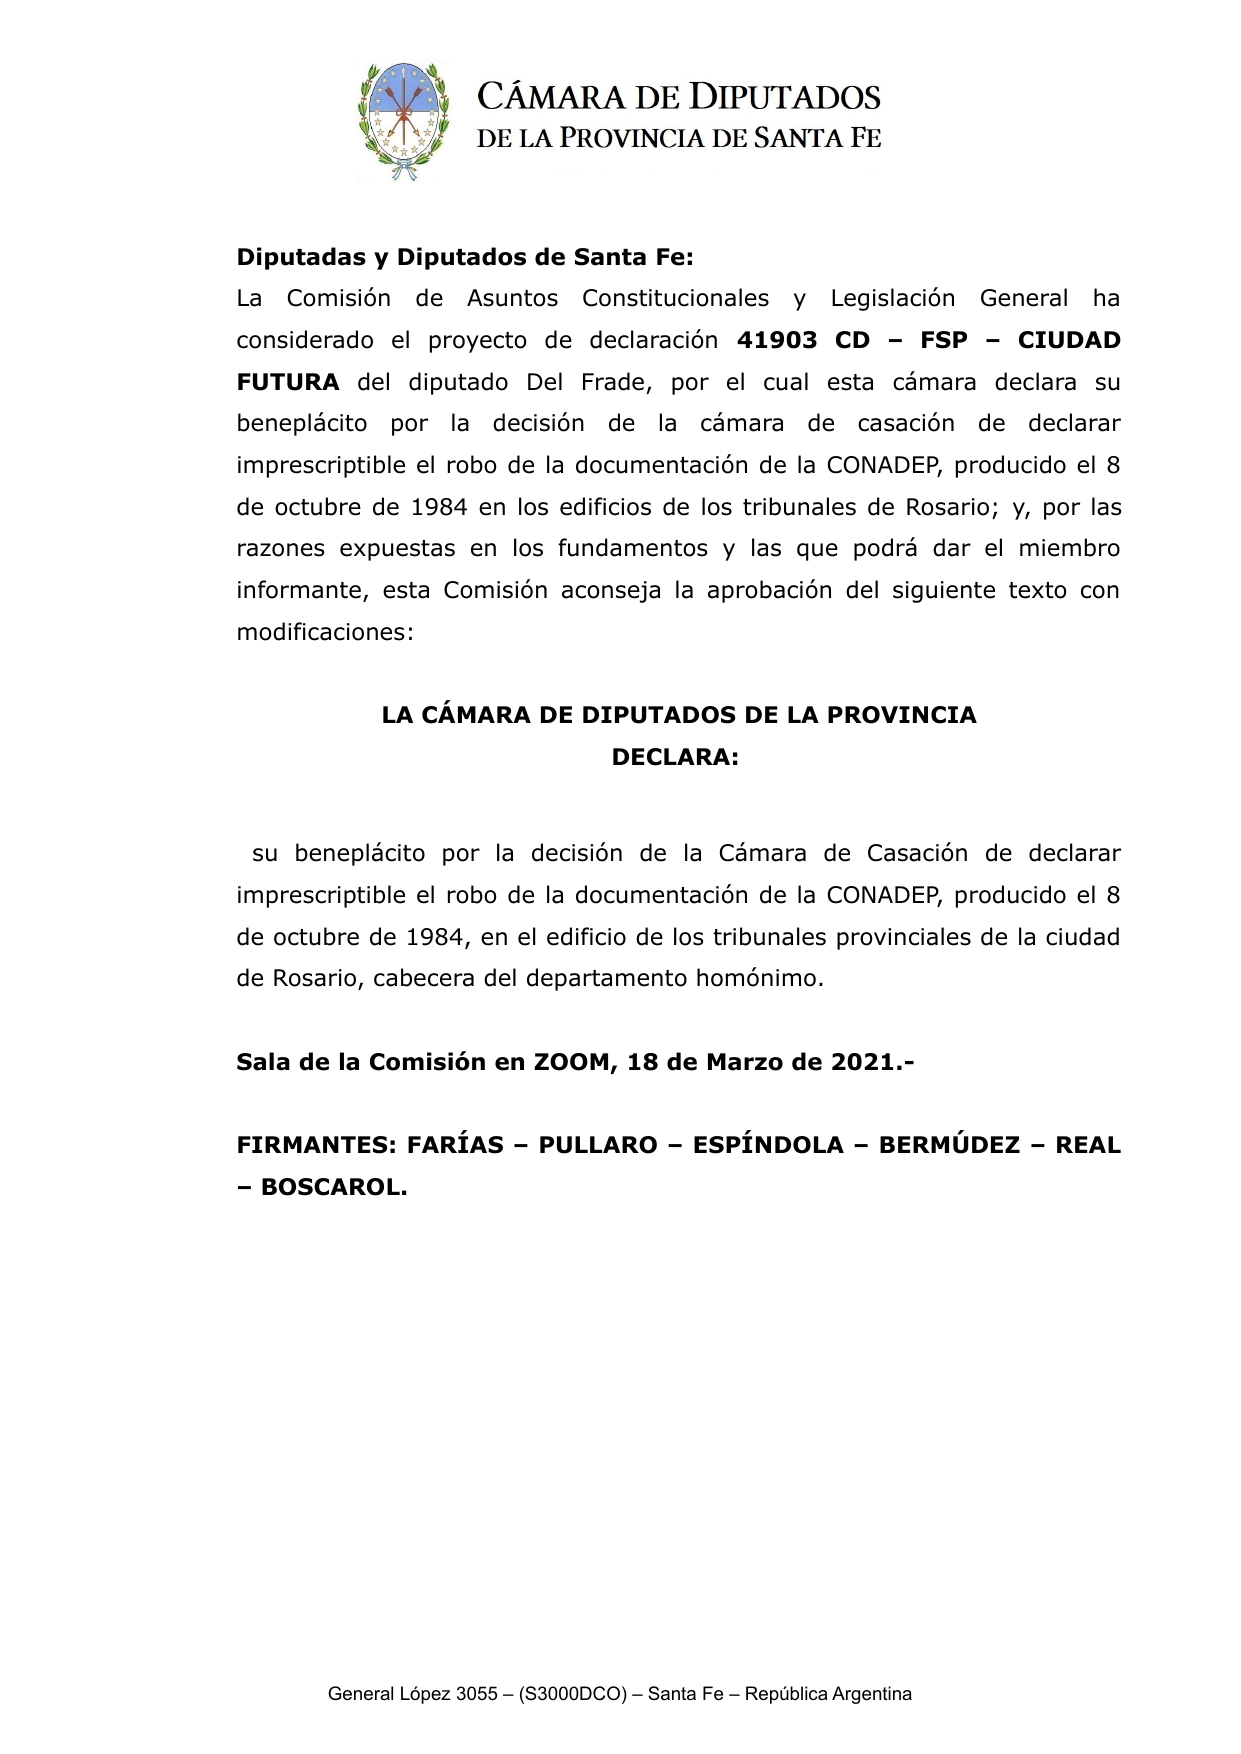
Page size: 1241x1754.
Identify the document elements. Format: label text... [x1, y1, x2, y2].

text FIRMANTES: FARÍAS – PULLARO – ESPÍNDOLA – BERMÚDEZ – REAL – BOSCAROL. [236, 1130, 1122, 1200]
text Sala de la Comisión en ZOOM, 18 de Marzo de 2021.- [236, 1047, 1122, 1075]
text DECLARA: [236, 742, 1122, 770]
text LA CÁMARA DE DIPUTADOS DE LA PROVINCIA [236, 701, 1122, 728]
picture [354, 59, 886, 183]
text Diputadas y Diputados de Santa Fe: [236, 242, 1122, 270]
text su beneplácito por la decisión de la Cámara de Casación de declarar imprescriptible el robo de la documentación de la CONADEP, producido el 8 de octubre de 1984, en el edificio de los tribunales provinciales de la ciudad de Rosario, cabecera del departamento homónimo. [236, 839, 1122, 991]
text La Comisión de Asuntos Constitucionales y Legislación General ha considerado el proyecto de declaración 41903 CD – FSP – CIUDAD FUTURA del diputado Del Frade, por el cual esta cámara declara su beneplácito por la decisión de la cámara de casación de declarar imprescriptible el robo de la documentación de la CONADEP, producido el 8 de octubre de 1984 en los edificios de los tribunales de Rosario; y, por las razones expuestas en los fundamentos y las que podrá dar el miembro informante, esta Comisión aconseja la aprobación del siguiente texto con modificaciones: [236, 284, 1122, 645]
